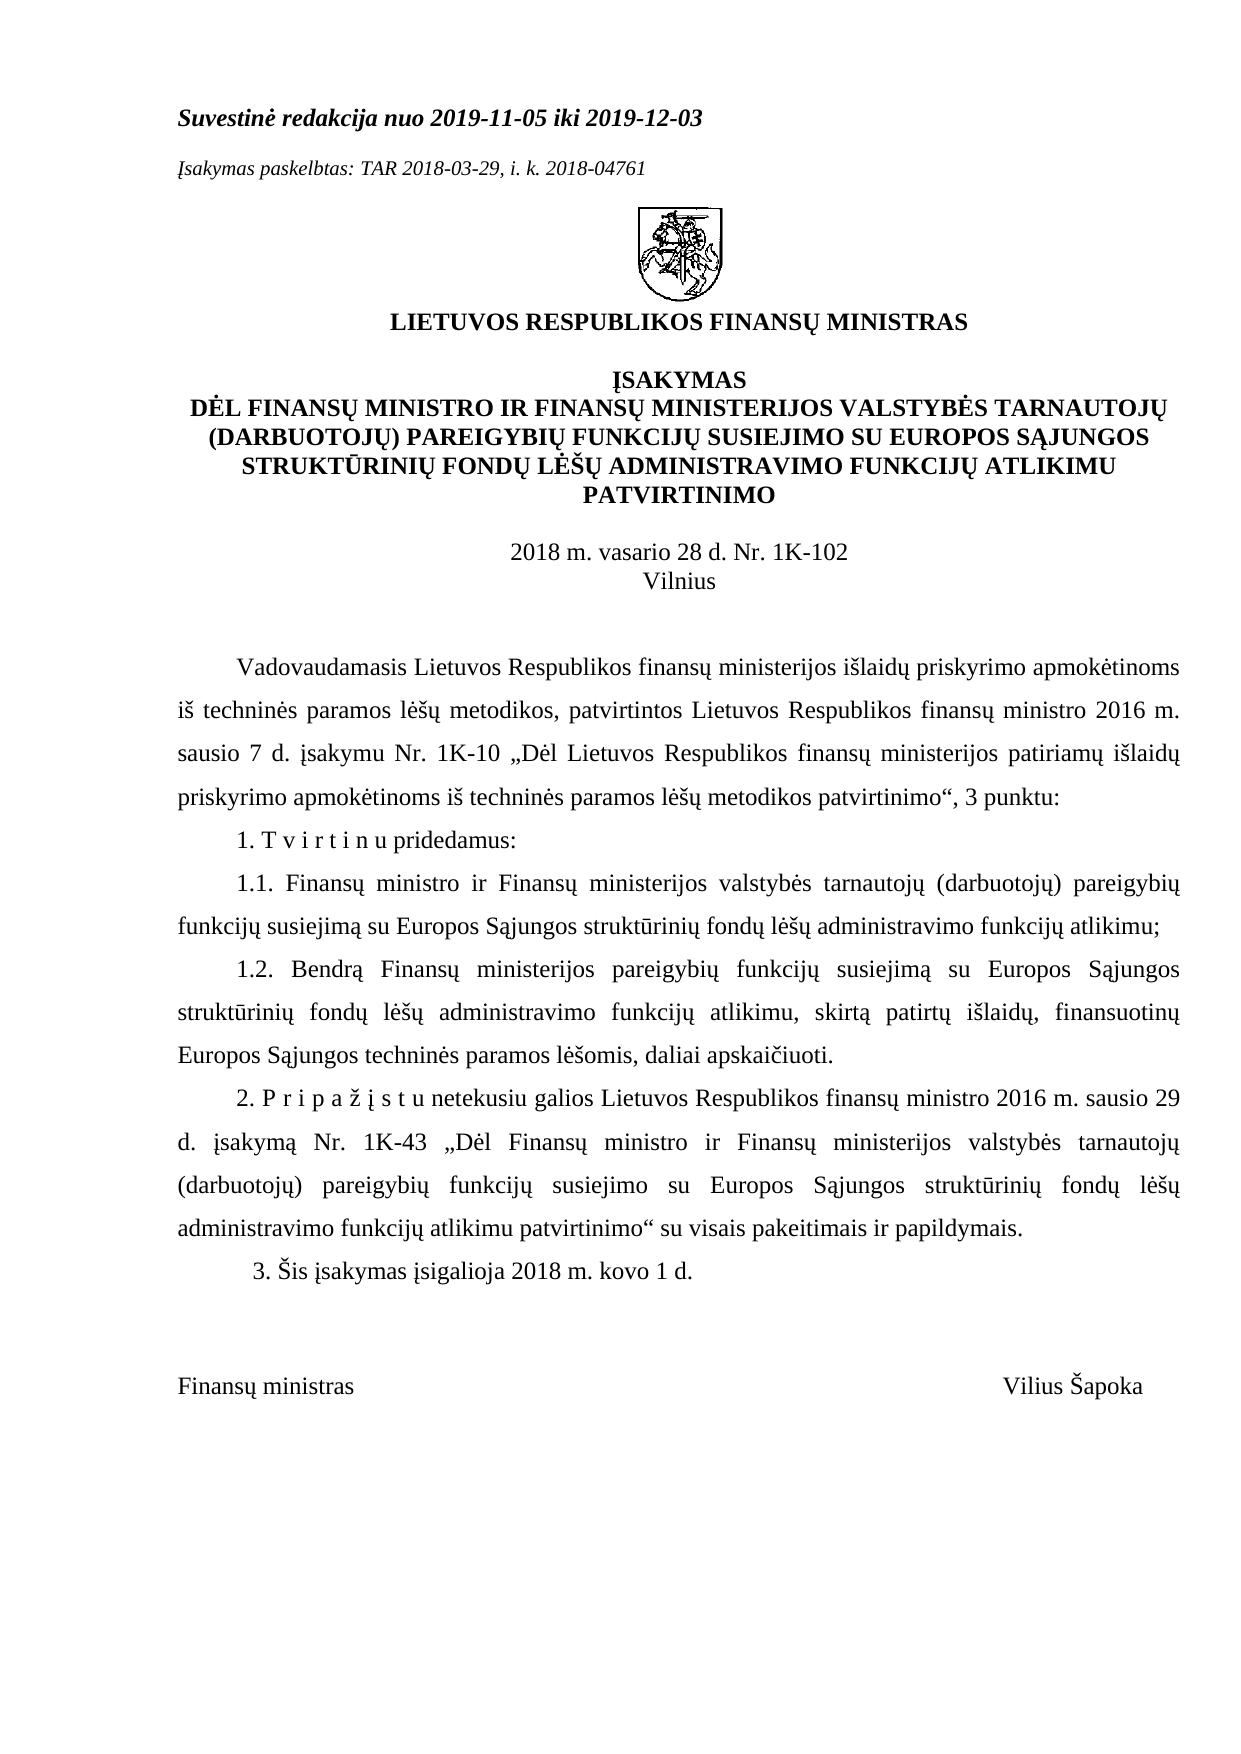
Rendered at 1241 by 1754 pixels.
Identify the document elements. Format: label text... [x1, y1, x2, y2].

text Finansų ministras Vilius Šapoka [177, 1371, 1181, 1400]
text Vadovaudamasis Lietuvos Respublikos finansų ministerijos išlaidų priskyrimo apmokėtinoms iš techninės paramos lėšų metodikos, patvirtintos Lietuvos Respublikos finansų ministro 2016 m. sausio 7 d. įsakymu Nr. 1K-10 „Dėl Lietuvos Respublikos finansų ministerijos patiriamų išlaidų priskyrimo apmokėtinoms iš techninės paramos lėšų metodikos patvirtinimo“, 3 punktu: [177, 652, 1181, 810]
text LIETUVOS RESPUBLIKOS FINANSŲ MINISTRAS [177, 307, 1181, 336]
text 1. T v i r t i n u pridedamus: [177, 825, 1181, 853]
text 2018 m. vasario 28 d. Nr. 1K-102 [177, 537, 1181, 566]
text 1.2. Bendrą Finansų ministerijos pareigybių funkcijų susiejimą su Europos Sąjungos struktūrinių fondų lėšų administravimo funkcijų atlikimu, skirtą patirtų išlaidų, finansuotinų Europos Sąjungos techninės paramos lėšomis, daliai apskaičiuoti. [177, 954, 1181, 1069]
text Vilnius [177, 566, 1181, 595]
text 1.1. Finansų ministro ir Finansų ministerijos valstybės tarnautojų (darbuotojų) pareigybių funkcijų susiejimą su Europos Sąjungos struktūrinių fondų lėšų administravimo funkcijų atlikimu; [177, 868, 1181, 940]
text DĖL FINANSŲ MINISTRO IR FINANSŲ MINISTERIJOS VALSTYBĖS TARNAUTOJŲ (DARBUOTOJŲ) PAREIGYBIŲ FUNKCIJŲ SUSIEJIMO SU EUROPOS SĄJUNGOS STRUKTŪRINIŲ FONDŲ LĖŠŲ ADMINISTRAVIMO FUNKCIJŲ ATLIKIMU [177, 393, 1181, 480]
text ĮSAKYMAS [177, 365, 1181, 393]
text PATVIRTINIMO [177, 480, 1181, 508]
text 3. Šis įsakymas įsigalioja 2018 m. kovo 1 d. [177, 1256, 1181, 1285]
text Įsakymas paskelbtas: TAR 2018-03-29, i. k. 2018-04761 [177, 156, 1181, 180]
text 2. P r i p a ž į s t u netekusiu galios Lietuvos Respublikos finansų ministro 2016 m. sausio 29 d. įsakymą Nr. 1K-43 „Dėl Finansų ministro ir Finansų ministerijos valstybės tarnautojų (darbuotojų) pareigybių funkcijų susiejimo su Europos Sąjungos struktūrinių fondų lėšų administravimo funkcijų atlikimu patvirtinimo“ su visais pakeitimais ir papildymais. [177, 1083, 1181, 1242]
text Suvestinė redakcija nuo 2019-11-05 iki 2019-12-03 [177, 103, 1181, 132]
